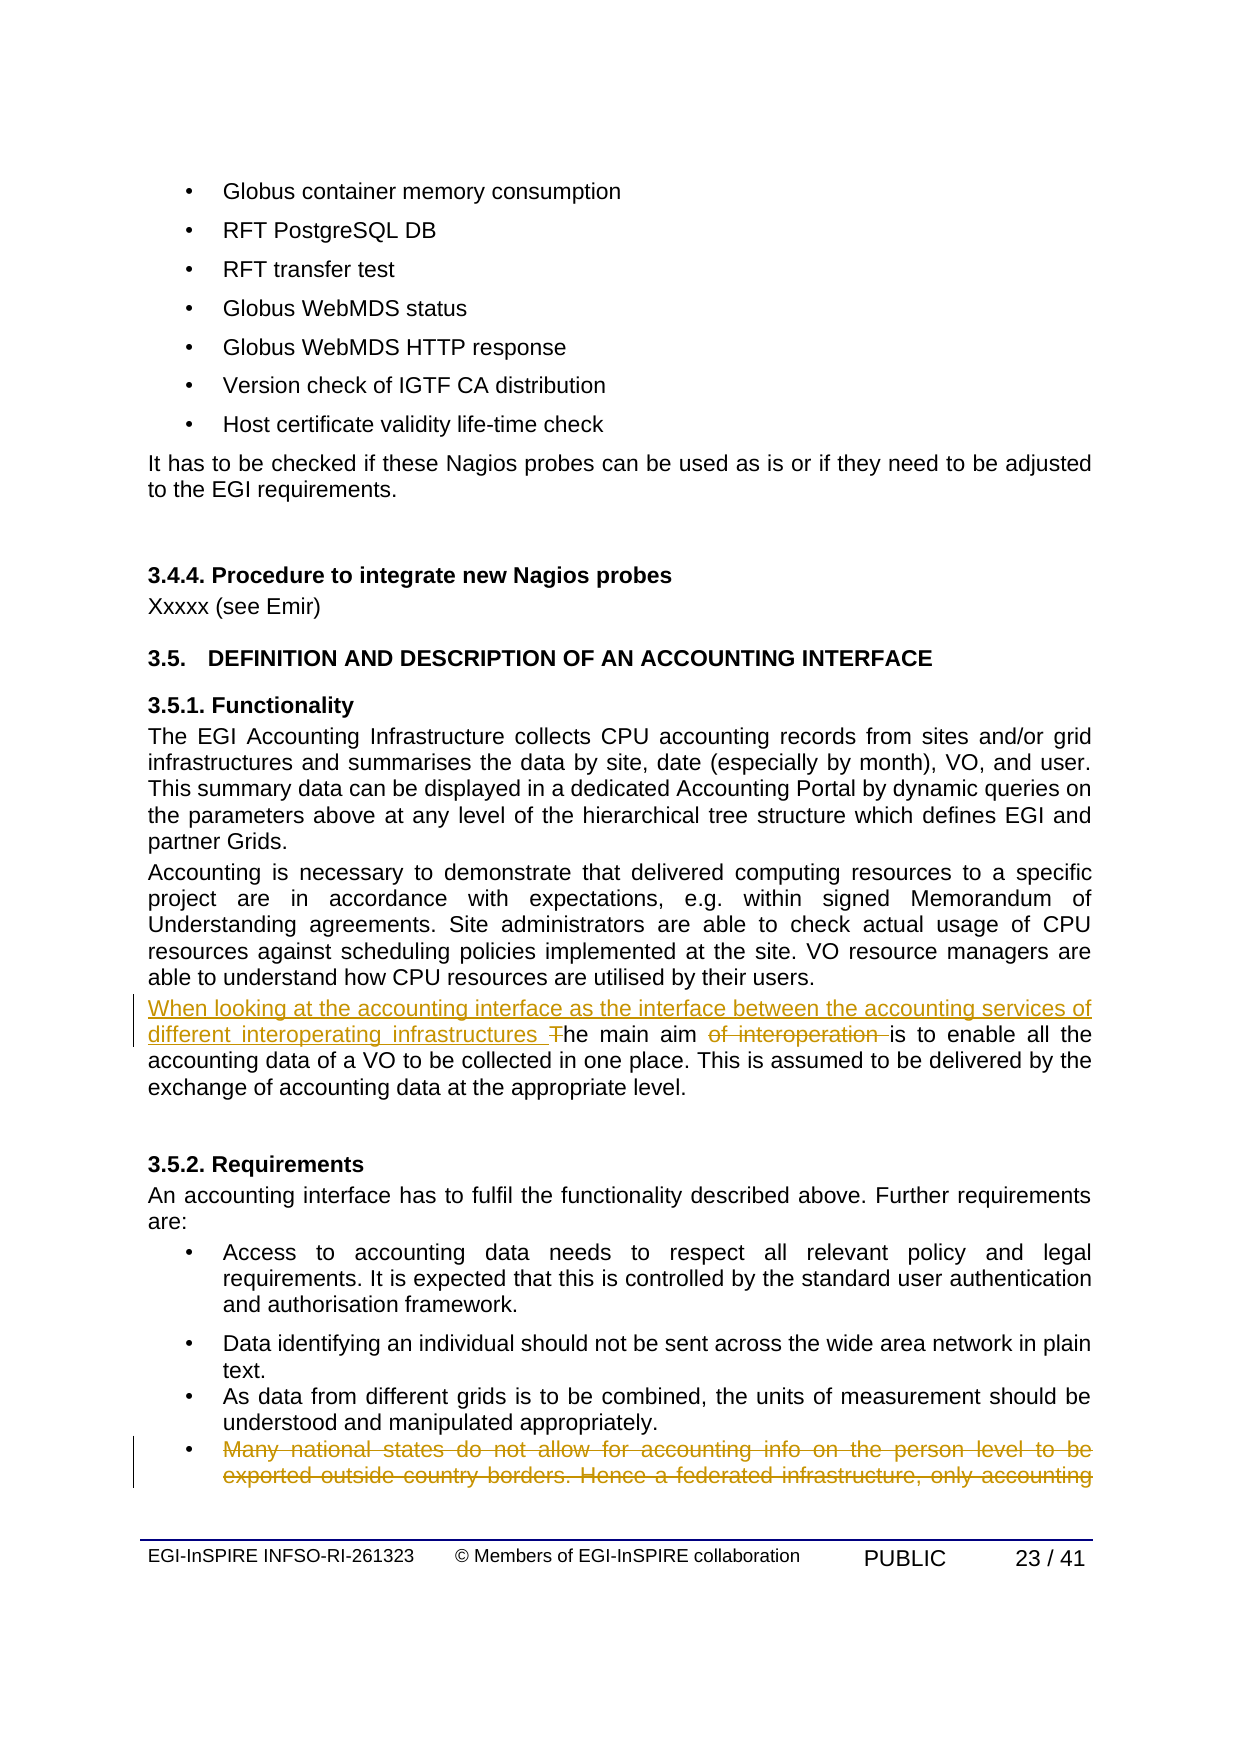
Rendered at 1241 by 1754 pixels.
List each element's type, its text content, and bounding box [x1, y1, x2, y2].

list RFT PostgreSQL DB [185, 217, 1093, 243]
list As data from different grids is to be combined, the units of measurement should be understood and manipulated appropriately. [185, 1383, 1093, 1436]
list RFT transfer test [185, 256, 1093, 282]
text The EGI Accounting Infrastructure collects CPU accounting records from sites and/or grid infrastructures and summarises the data by site, date (especially by month), VO, and user. This summary data can be displayed in a dedicated Accounting Portal by dynamic queries on the parameters above at any level of the hierarchical tree structure which defines EGI and partner Grids. [148, 723, 1093, 854]
subtitle Requirements [148, 1151, 1093, 1178]
subtitle Definition and Description of an Accounting Interface [148, 645, 1093, 671]
subtitle Procedure to integrate new Nagios probes [148, 562, 1093, 589]
list Globus WebMDS HTTP response [185, 333, 1093, 360]
list Host certificate validity life-time check [185, 411, 1093, 438]
list Globus WebMDS status [185, 295, 1093, 321]
text It has to be checked if these Nagios probes can be used as is or if they need to be adjusted to the EGI requirements. [148, 450, 1093, 503]
list Version check of IGTF CA distribution [185, 372, 1093, 399]
text When looking at the accounting interface as the interface between the accounting services of different interoperating infrastructures he main aim is to enable all the accounting data of a VO to be collected in one place. This is assumed to be delivered by the exchange of accounting data at the appropriate level. [148, 994, 1093, 1100]
text An accounting interface has to fulfil the functionality described above. Further requirements are: [148, 1182, 1093, 1234]
text Xxxxx (see Emir) [148, 593, 1093, 619]
text Accounting is necessary to demonstrate that delivered computing resources to a specific project are in accordance with expectations, e.g. within signed Memorandum of Understanding agreements. Site administrators are able to check actual usage of CPU resources against scheduling policies implemented at the site. VO resource managers are able to understand how CPU resources are utilised by their users. [148, 858, 1093, 990]
list Data identifying an individual should not be sent across the wide area network in plain text. [185, 1330, 1093, 1383]
list Access to accounting data needs to respect all relevant policy and legal requirements. It is expected that this is controlled by the standard user authentication and authorisation framework. [185, 1239, 1093, 1318]
subtitle Functionality [148, 692, 1093, 718]
list Globus container memory consumption [185, 178, 1093, 204]
